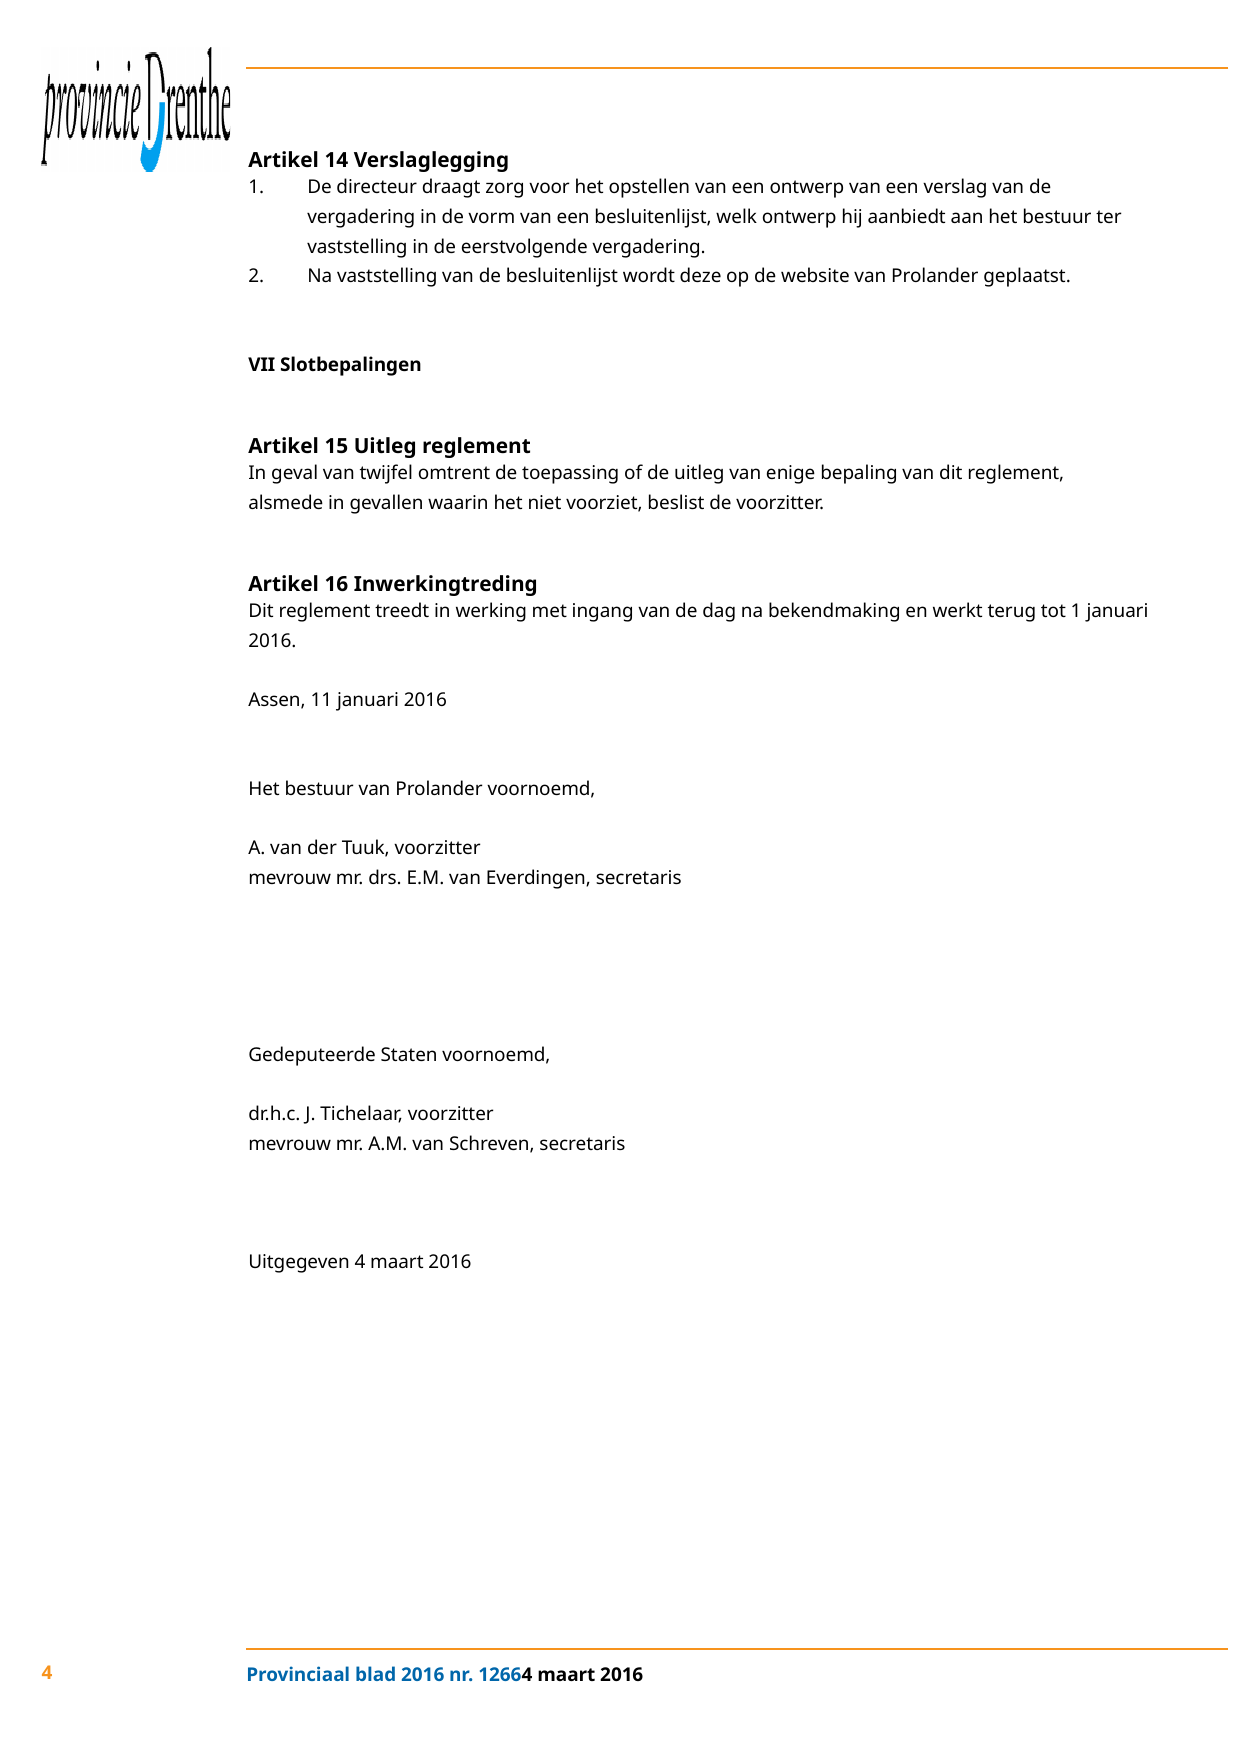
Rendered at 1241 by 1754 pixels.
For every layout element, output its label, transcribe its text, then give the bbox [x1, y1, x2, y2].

text A. van der Tuuk, voorzitter [248, 834, 1152, 860]
text mevrouw mr. A.M. van Schreven, secretaris [248, 1130, 1152, 1156]
list Na vaststelling van de besluitenlijst wordt deze op de website van Prolander geplaatst. [248, 262, 1152, 288]
text mevrouw mr. drs. E.M. van Everdingen, secretaris [248, 864, 1152, 889]
text In geval van twijfel omtrent de toepassing of de uitleg van enige bepaling van dit reglement, [248, 459, 1152, 485]
text Gedeputeerde Staten voornoemd, [248, 1041, 1152, 1067]
text alsmede in gevallen waarin het niet voorziet, beslist de voorzitter. [248, 489, 1152, 515]
list De directeur draagt zorg voor het opstellen van een ontwerp van een verslag van de vergadering in de vorm van een besluitenlijst, welk ontwerp hij aanbiedt aan het bestuur ter vaststelling in de eerstvolgende vergadering. [248, 174, 1152, 258]
text Dit reglement treedt in werking met ingang van de dag na bekendmaking en werkt terug tot 1 januari 2016. [248, 598, 1152, 653]
text dr.h.c. J. Tichelaar, voorzitter [248, 1101, 1152, 1126]
text Artikel 14 Verslaglegging [248, 145, 1152, 174]
text Uitgegeven 4 maart 2016 [248, 1248, 1152, 1274]
picture [41, 47, 231, 172]
text VII Slotbepalingen [248, 351, 1152, 377]
text Artikel 15 Uitleg reglement [248, 431, 1152, 459]
text Het bestuur van Prolander voornoemd, [248, 775, 1152, 801]
text Artikel 16 Inwerkingtreding [248, 569, 1152, 598]
text Assen, 11 januari 2016 [248, 686, 1152, 712]
